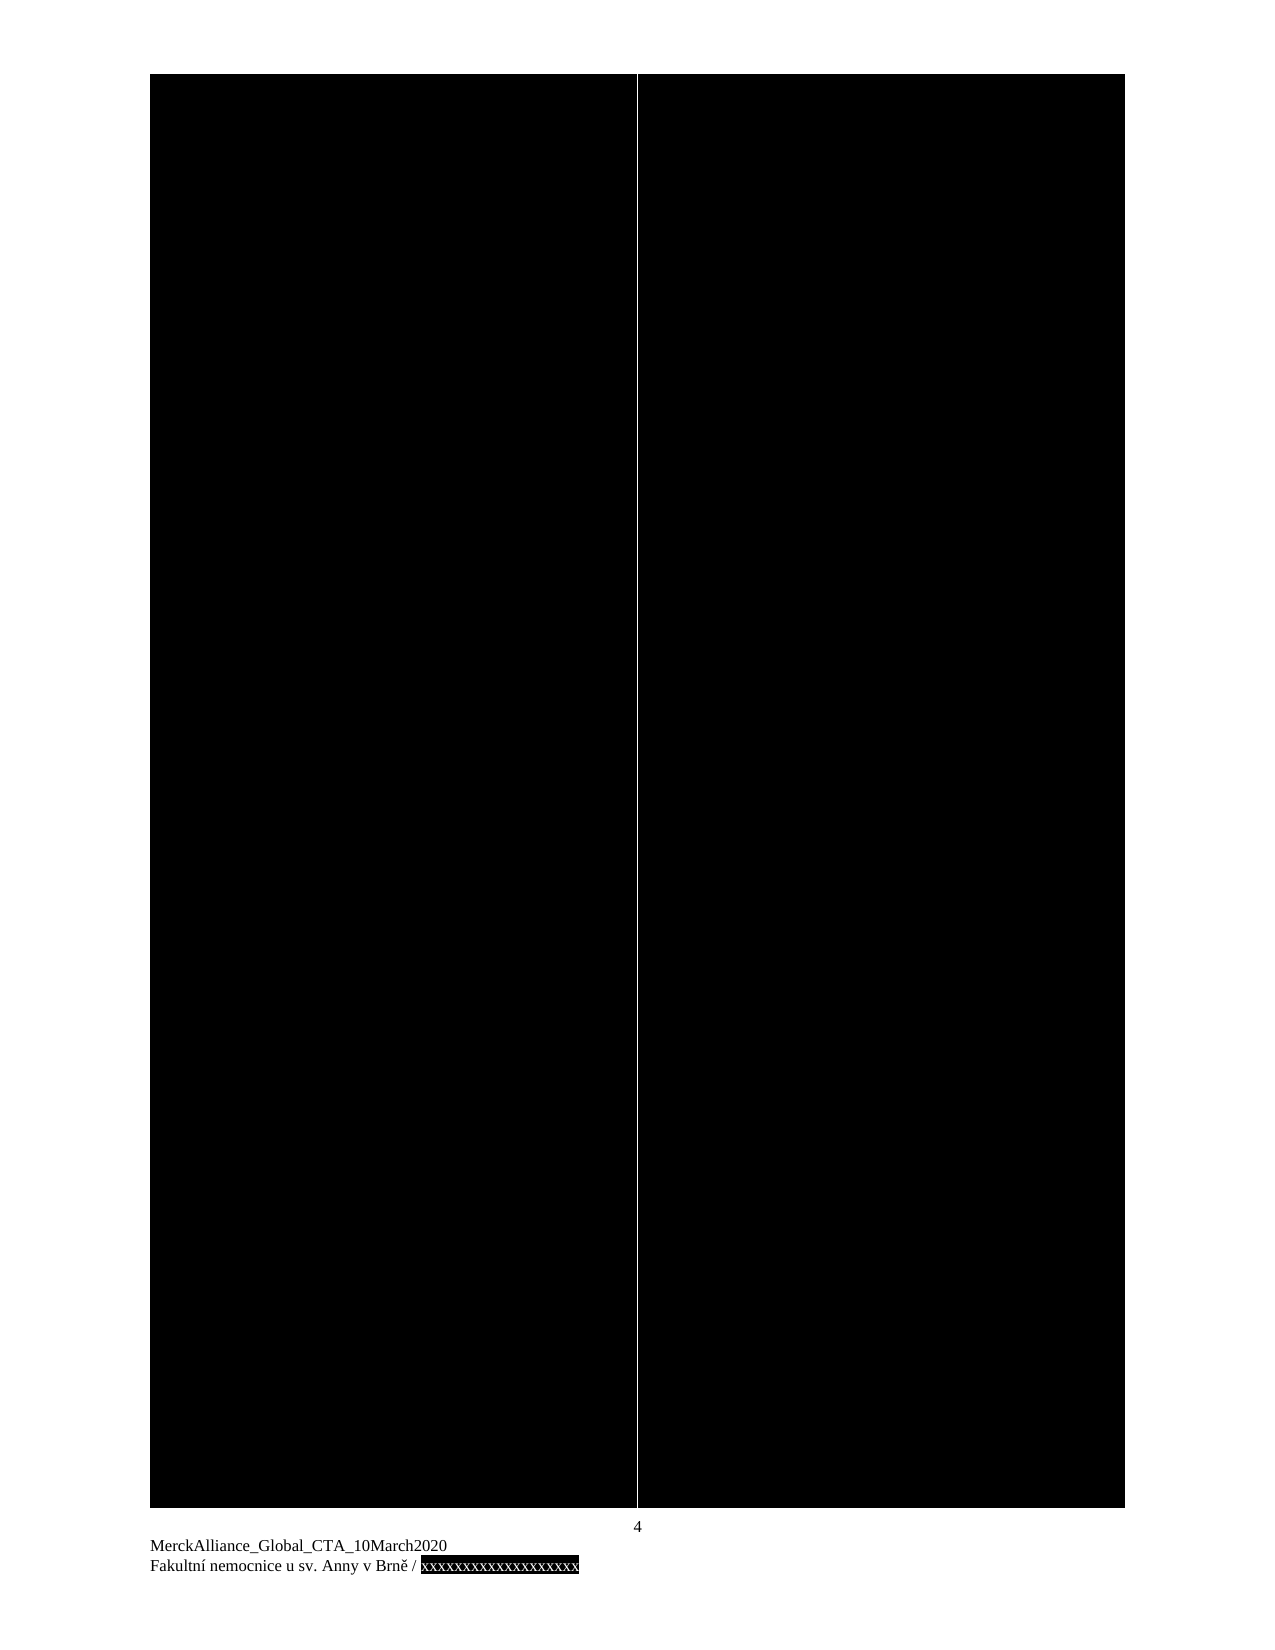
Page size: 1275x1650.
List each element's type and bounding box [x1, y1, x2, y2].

table_cell [150, 74, 637, 1508]
table_cell [638, 74, 1125, 1508]
